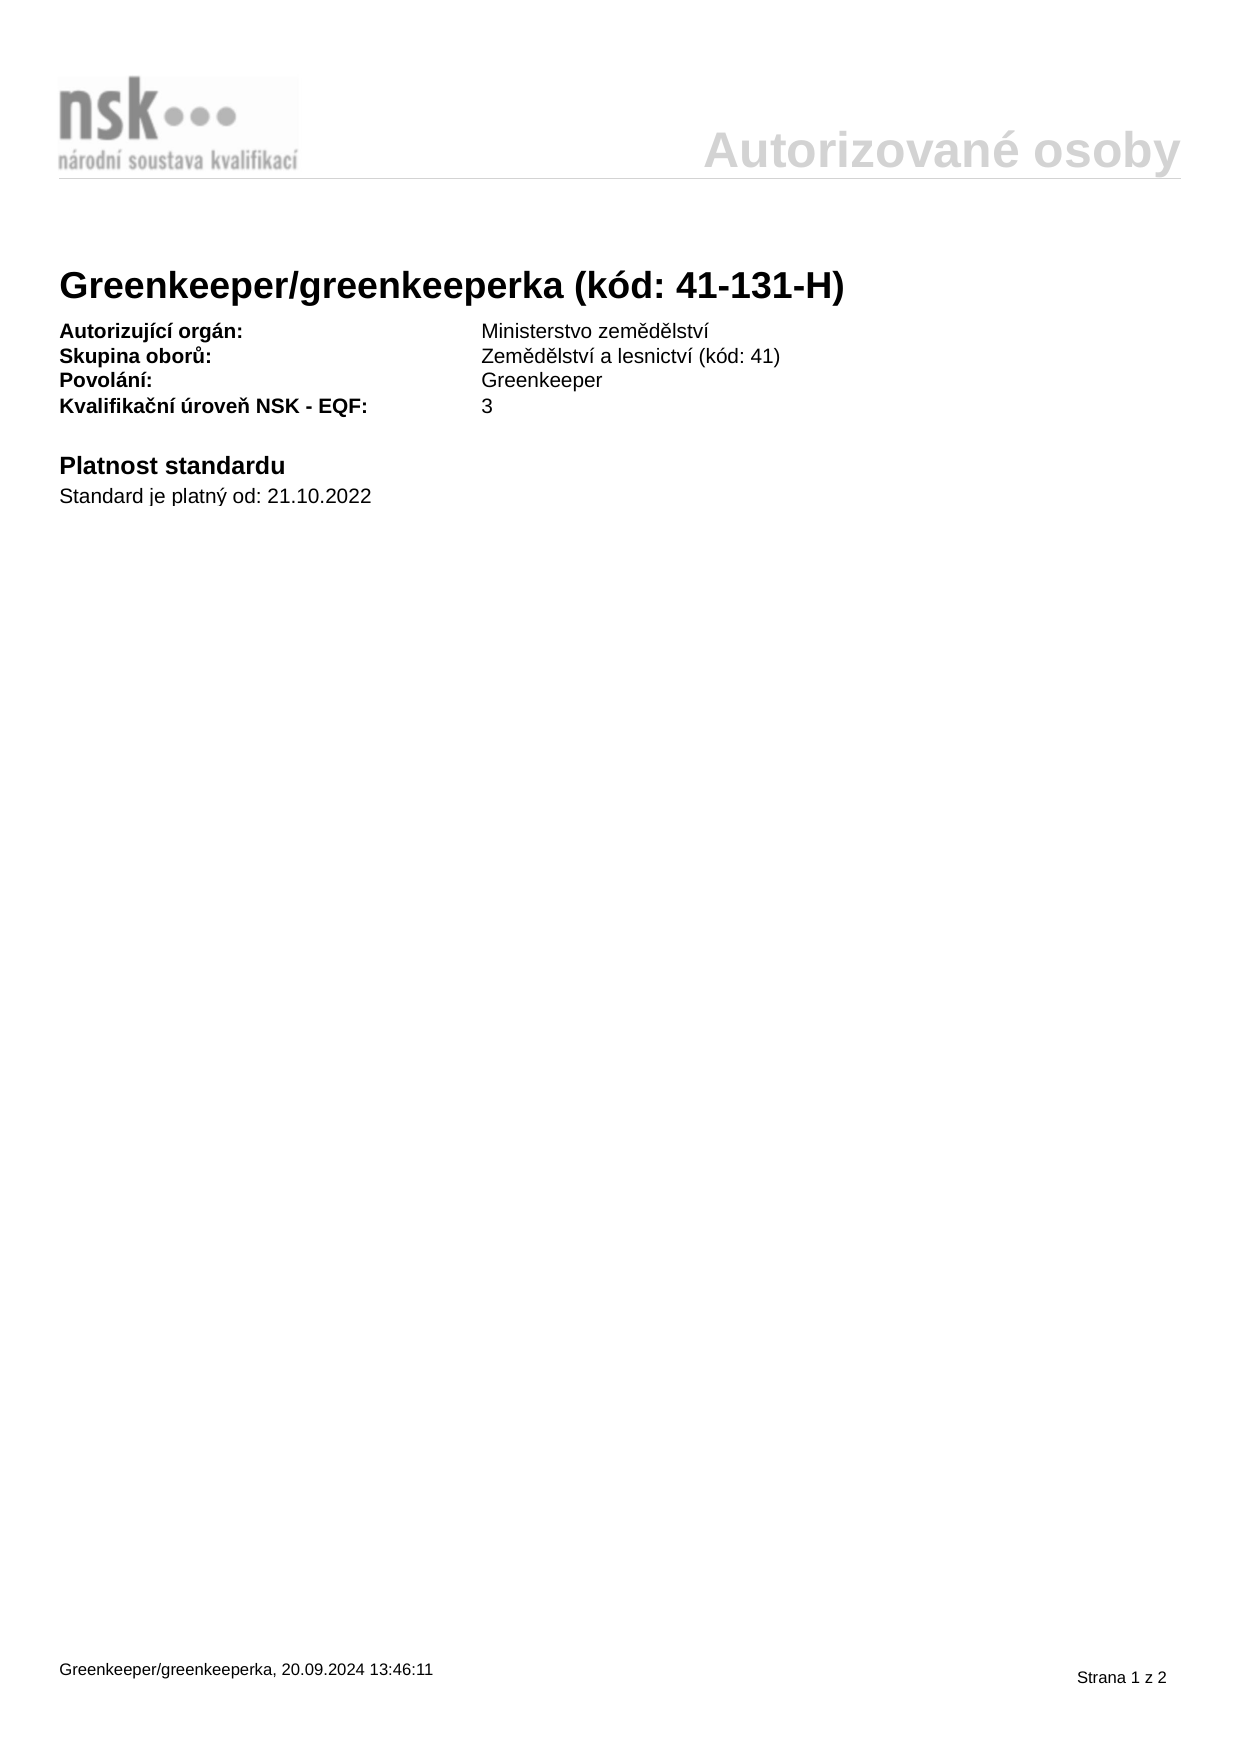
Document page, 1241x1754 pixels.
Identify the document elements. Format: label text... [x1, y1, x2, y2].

table_cell [626, 418, 860, 447]
table_cell [860, 506, 886, 806]
table_cell [886, 506, 1167, 806]
table_header [619, 59, 626, 172]
table_cell Greenkeeper [481, 368, 1181, 393]
table_cell [626, 1106, 860, 1383]
table_cell [481, 196, 617, 224]
table_cell [1167, 1384, 1181, 1659]
table_cell [119, 418, 481, 447]
table_cell [618, 506, 626, 806]
table_cell [626, 307, 860, 319]
table_cell [886, 1384, 1167, 1659]
table_cell [481, 307, 617, 319]
table_cell [618, 806, 626, 1106]
table_cell [618, 196, 626, 224]
table_cell Kvalifikační úroveň NSK - EQF: [59, 394, 481, 417]
table_cell [59, 1384, 119, 1659]
table_cell [481, 418, 617, 447]
table_cell [886, 307, 1167, 319]
table_cell Skupina oborů: [59, 344, 481, 368]
table_cell [59, 1106, 119, 1383]
table_cell [618, 1106, 626, 1383]
table_cell Strana 1 z 2 [860, 1660, 1167, 1696]
table_cell [481, 506, 617, 806]
table_cell [1167, 806, 1181, 1106]
table_cell [618, 307, 626, 319]
table_cell 3 [481, 394, 1181, 417]
table_cell [626, 196, 860, 224]
table_cell [886, 418, 1167, 447]
table_cell [1167, 1106, 1181, 1383]
table_cell [860, 806, 886, 1106]
table_cell [119, 806, 481, 1106]
table_header Autorizované osoby [626, 59, 1181, 178]
table_cell [626, 806, 860, 1106]
table_cell [119, 1384, 481, 1659]
table_cell Greenkeeper/greenkeeperka (kód: 41-131-H) [59, 224, 1181, 307]
table_cell [481, 1384, 617, 1659]
table_cell Platnost standardu [59, 448, 1181, 483]
table_cell [860, 196, 886, 224]
table_cell Zemědělství a lesnictví (kód: 41) [481, 344, 1181, 368]
table_cell [1167, 506, 1181, 806]
table_cell [119, 1106, 481, 1383]
table_cell [618, 1384, 626, 1659]
table_cell [119, 172, 481, 178]
table_cell [119, 506, 481, 806]
table_cell [1167, 196, 1181, 224]
table_cell Povolání: [59, 368, 481, 392]
table_cell [886, 806, 1167, 1106]
table_cell [119, 307, 481, 319]
table_cell Ministerstvo zemědělství [481, 319, 1181, 344]
table_cell [618, 418, 626, 447]
table_cell [59, 806, 119, 1106]
table_cell [1167, 418, 1181, 447]
table_cell [860, 1384, 886, 1659]
picture [57, 59, 619, 172]
table_cell Autorizující orgán: [59, 319, 481, 343]
table_cell [1167, 307, 1181, 319]
table_cell Greenkeeper/greenkeeperka, 20.09.2024 13:46:11 [59, 1660, 860, 1696]
table_cell [1167, 1660, 1181, 1696]
table_cell [618, 172, 626, 178]
table_cell [59, 196, 119, 224]
table_cell [626, 1384, 860, 1659]
table_cell [481, 1106, 617, 1383]
table_cell [59, 172, 119, 178]
table_cell [59, 506, 119, 806]
table_cell [626, 506, 860, 806]
table_cell [59, 418, 119, 447]
table_cell [860, 418, 886, 447]
table_cell Standard je platný od: 21.10.2022 [59, 484, 1181, 506]
table_cell [860, 1106, 886, 1383]
table_cell [860, 307, 886, 319]
table_cell [119, 196, 481, 224]
table_cell [59, 179, 1181, 196]
table_cell [481, 172, 617, 178]
table_cell [481, 806, 617, 1106]
table_cell [59, 307, 119, 319]
table_cell [886, 196, 1167, 224]
table_cell [886, 1106, 1167, 1383]
